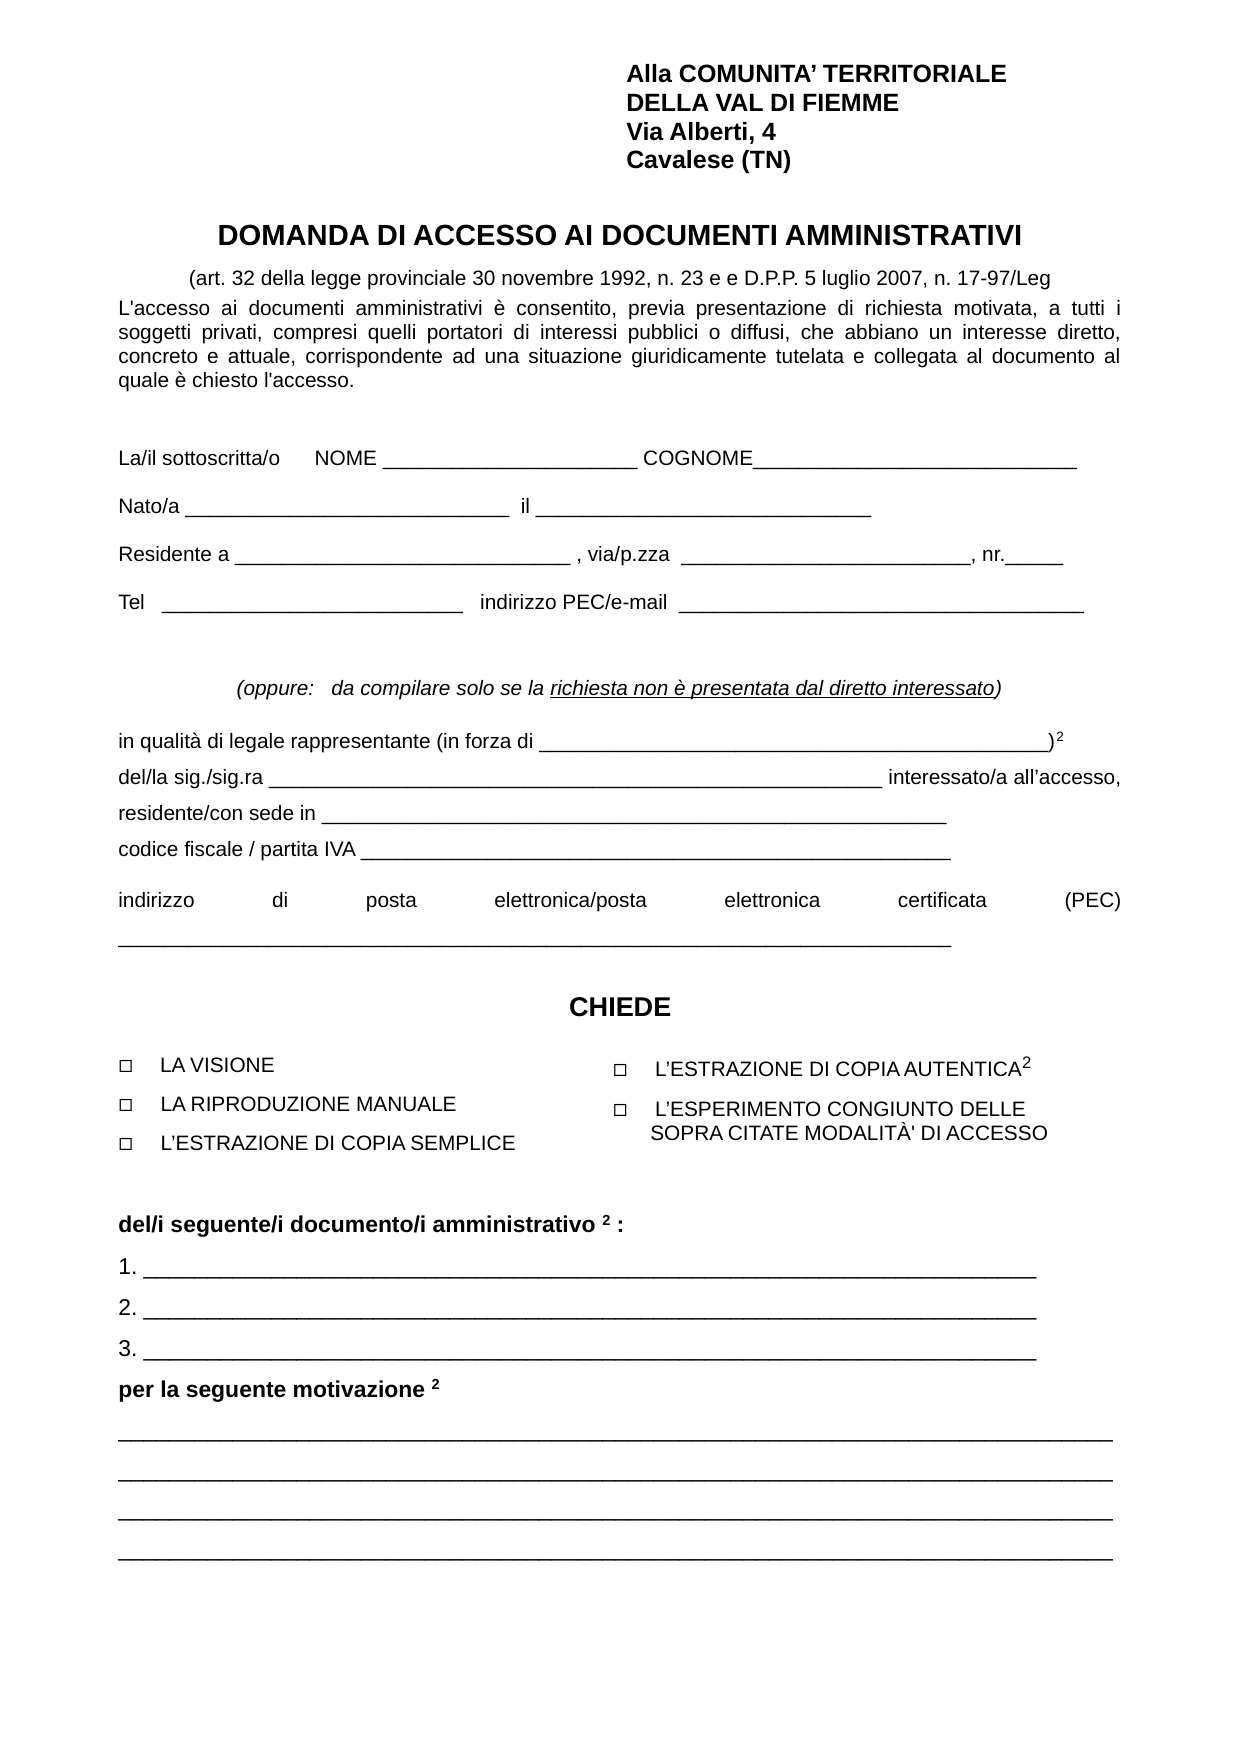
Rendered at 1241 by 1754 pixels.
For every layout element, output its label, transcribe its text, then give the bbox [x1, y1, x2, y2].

text Tel __________________________ indirizzo PEC/e-mail ___________________________________ [118, 589, 1122, 613]
text in qualità di legale rappresentante (in forza di ____________________________________________)2 [118, 729, 1122, 753]
text DOMANDA DI ACCESSO AI DOCUMENTI AMMINISTRATIVI [118, 217, 1122, 251]
text Nato/a ____________________________ il _____________________________ [118, 494, 1122, 518]
text  L’ESTRAZIONE DI COPIA SEMPLICE [118, 1131, 583, 1155]
text ________________________________________________________________________________________________________________________________________________________________________________________________________________________________________________________________________________________________________________________ [118, 1416, 1122, 1601]
text 3. ______________________________________________________________________ [118, 1334, 1122, 1361]
text  L’ESTRAZIONE DI COPIA AUTENTICA3 [613, 1053, 1078, 1082]
text indirizzo di posta elettronica/posta elettronica certificata (PEC) ________________________________________________________________________ [118, 887, 1122, 947]
text  L’ESPERIMENTO CONGIUNTO DELLE SOPRA CITATE MODALITÀ' DI ACCESSO [613, 1097, 1078, 1145]
text  LA VISIONE [118, 1053, 583, 1077]
text 1. ______________________________________________________________________ [118, 1253, 1122, 1279]
text per la seguente motivazione 5 [118, 1376, 1122, 1402]
text L'accesso ai documenti amministrativi è consentito, previa presentazione di richiesta motivata, a tutti i soggetti privati, compresi quelli portatori di interessi pubblici o diffusi, che abbiano un interesse diretto, concreto e attuale, corrispondente ad una situazione giuridicamente tutelata e collegata al documento al quale è chiesto l'accesso. [118, 296, 1122, 392]
text Cavalese (TN) [626, 145, 1122, 174]
text del/la sig./sig.ra _____________________________________________________ interessato/a all’accesso, residente/con sede in ______________________________________________________ [118, 765, 1122, 824]
text DELLA VAL DI FIEMME [626, 88, 1122, 117]
text  LA RIPRODUZIONE MANUALE [118, 1092, 583, 1116]
text CHIEDE [118, 991, 1122, 1022]
text Residente a _____________________________ , via/p.zza _________________________, nr._____ [118, 542, 1122, 566]
text del/i seguente/i documento/i amministrativo 4 : [118, 1211, 1122, 1238]
text (oppure: da compilare solo se la richiesta non è presentata dal diretto interessato) [118, 676, 1122, 700]
text Alla COMUNITA’ TERRITORIALE [626, 59, 1122, 88]
text Via Alberti, 4 [626, 117, 1122, 145]
text (art. 32 della legge provinciale 30 novembre 1992, n. 23 e e D.P.P. 5 luglio 2007, n. 17-97/Leg [118, 266, 1122, 289]
text La/il sottoscritta/o NOME ______________________ COGNOME____________________________ [118, 446, 1122, 470]
text 2. ______________________________________________________________________ [118, 1294, 1122, 1320]
text codice fiscale / partita IVA ___________________________________________________ [118, 837, 1122, 861]
